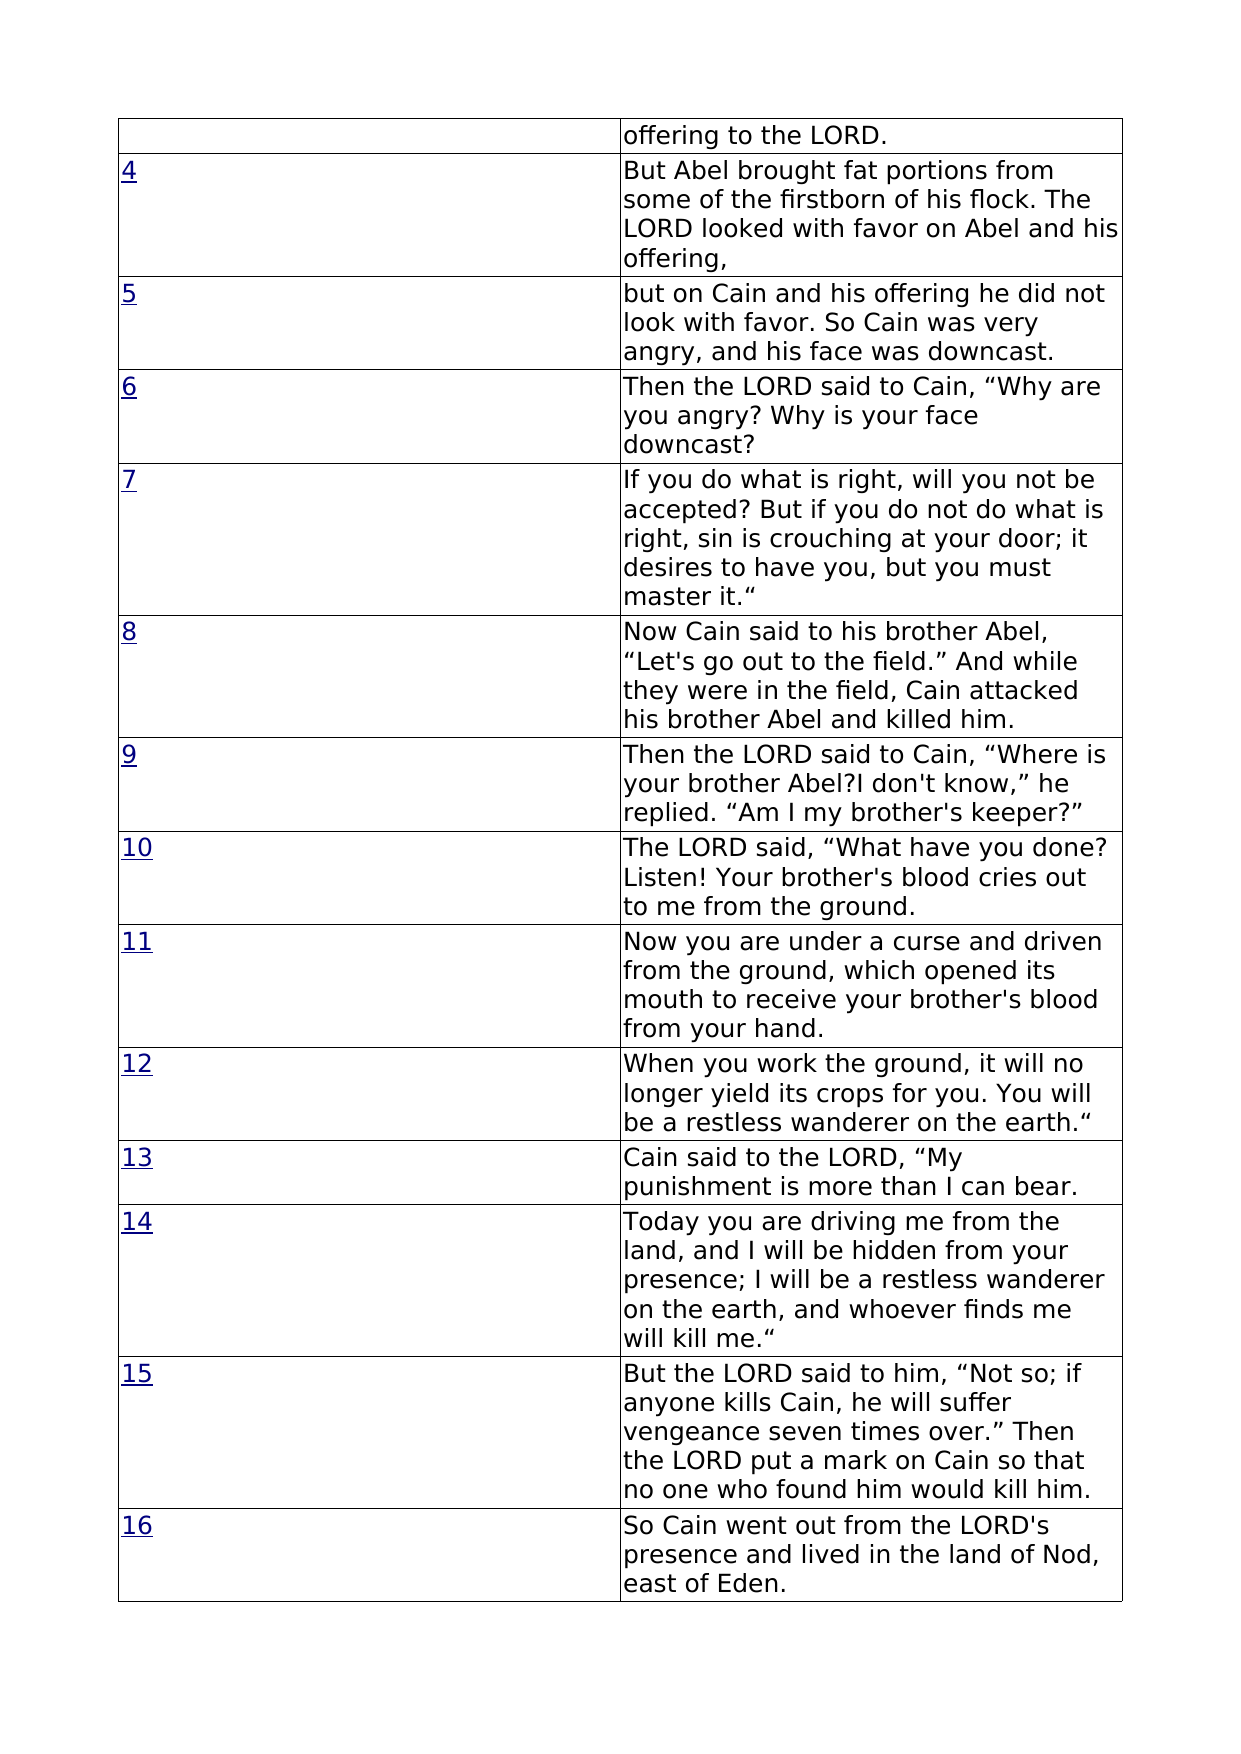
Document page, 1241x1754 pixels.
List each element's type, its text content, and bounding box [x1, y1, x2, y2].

table_cell [119, 119, 620, 153]
table_cell but on Cain and his offering he did not look with favor. So Cain was very angry, and his face was downcast. [621, 277, 1122, 369]
table_cell Now you are under a curse and driven from the ground, which opened its mouth to receive your brother's blood from your hand. [621, 925, 1122, 1047]
table_cell So Cain went out from the LORD's presence and lived in the land of Nod, east of Eden. [621, 1509, 1122, 1601]
table_cell When you work the ground, it will no longer yield its crops for you. You will be a restless wanderer on the earth.“ [621, 1048, 1122, 1140]
table_cell Then the LORD said to Cain, “Why are you angry? Why is your face downcast? [621, 370, 1122, 463]
table_cell 9 [119, 738, 620, 831]
table_cell 14 [119, 1205, 620, 1356]
table_cell Cain said to the LORD, “My punishment is more than I can bear. [621, 1141, 1122, 1204]
table_cell Now Cain said to his brother Abel, “Let's go out to the field.” And while they were in the field, Cain attacked his brother Abel and killed him. [621, 616, 1122, 737]
table_cell If you do what is right, will you not be accepted? But if you do not do what is right, sin is crouching at your door; it desires to have you, but you must master it.“ [621, 464, 1122, 614]
table_cell 6 [119, 370, 620, 463]
table_cell 7 [119, 464, 620, 614]
table_cell 15 [119, 1357, 620, 1508]
table_cell 10 [119, 832, 620, 924]
table_cell Then the LORD said to Cain, “Where is your brother Abel?I don't know,” he replied. “Am I my brother's keeper?” [621, 738, 1122, 831]
table_cell But the LORD said to him, “Not so; if anyone kills Cain, he will suffer vengeance seven times over.” Then the LORD put a mark on Cain so that no one who found him would kill him. [621, 1357, 1122, 1508]
table_cell But Abel brought fat portions from some of the firstborn of his flock. The LORD looked with favor on Abel and his offering, [621, 154, 1122, 276]
table_cell 13 [119, 1141, 620, 1204]
table_cell Today you are driving me from the land, and I will be hidden from your presence; I will be a restless wanderer on the earth, and whoever finds me will kill me.“ [621, 1205, 1122, 1356]
table_cell offering to the LORD. [621, 119, 1122, 153]
table_cell 4 [119, 154, 620, 276]
table_cell 8 [119, 616, 620, 737]
table_cell 16 [119, 1509, 620, 1601]
table_cell The LORD said, “What have you done? Listen! Your brother's blood cries out to me from the ground. [621, 832, 1122, 924]
table_cell 11 [119, 925, 620, 1047]
table_cell 12 [119, 1048, 620, 1140]
table_cell 5 [119, 277, 620, 369]
